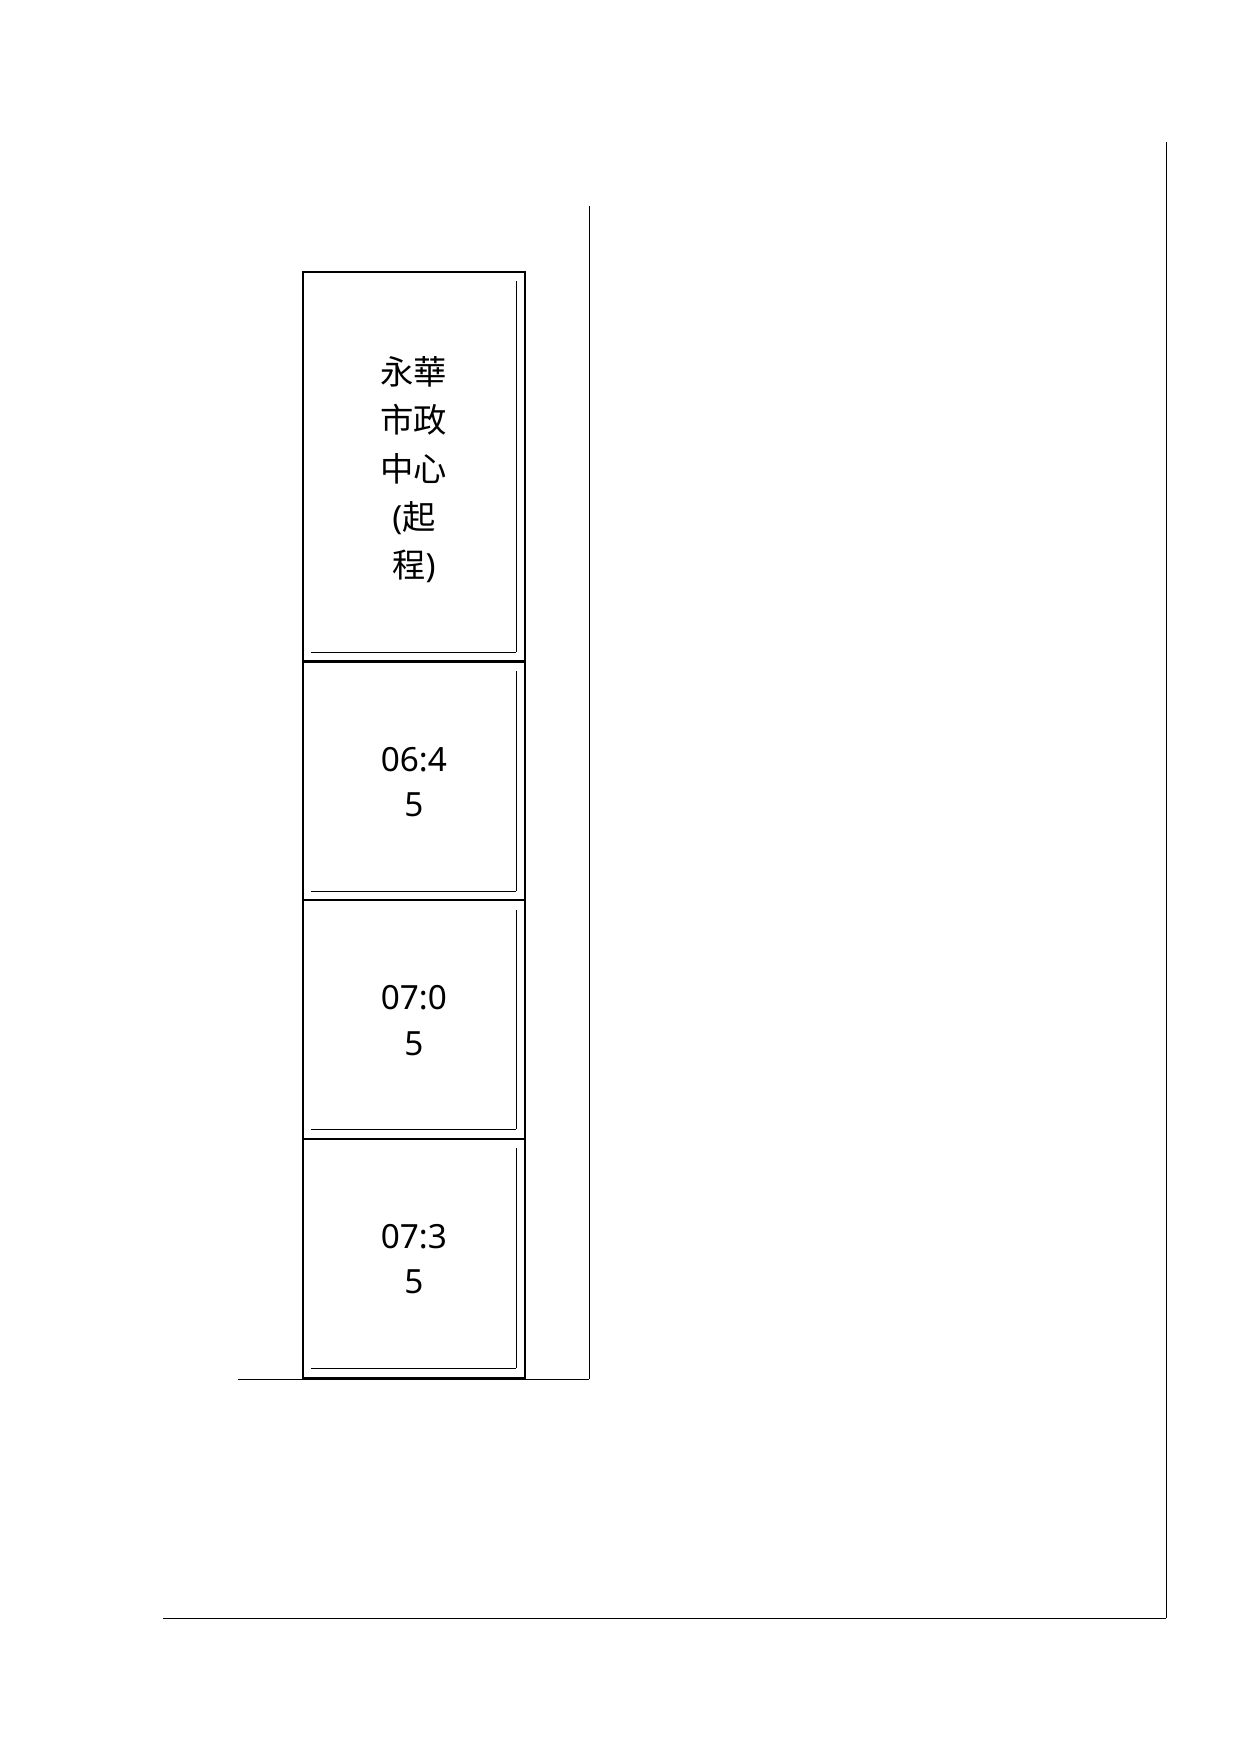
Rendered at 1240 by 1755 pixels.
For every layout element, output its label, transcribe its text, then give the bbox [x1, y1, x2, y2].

table_cell 07:35 [304, 1140, 524, 1377]
table_cell 06:45 [304, 663, 524, 899]
table_cell 07:05 [304, 901, 524, 1138]
table_header 永華市政中心(起程) [304, 273, 524, 660]
